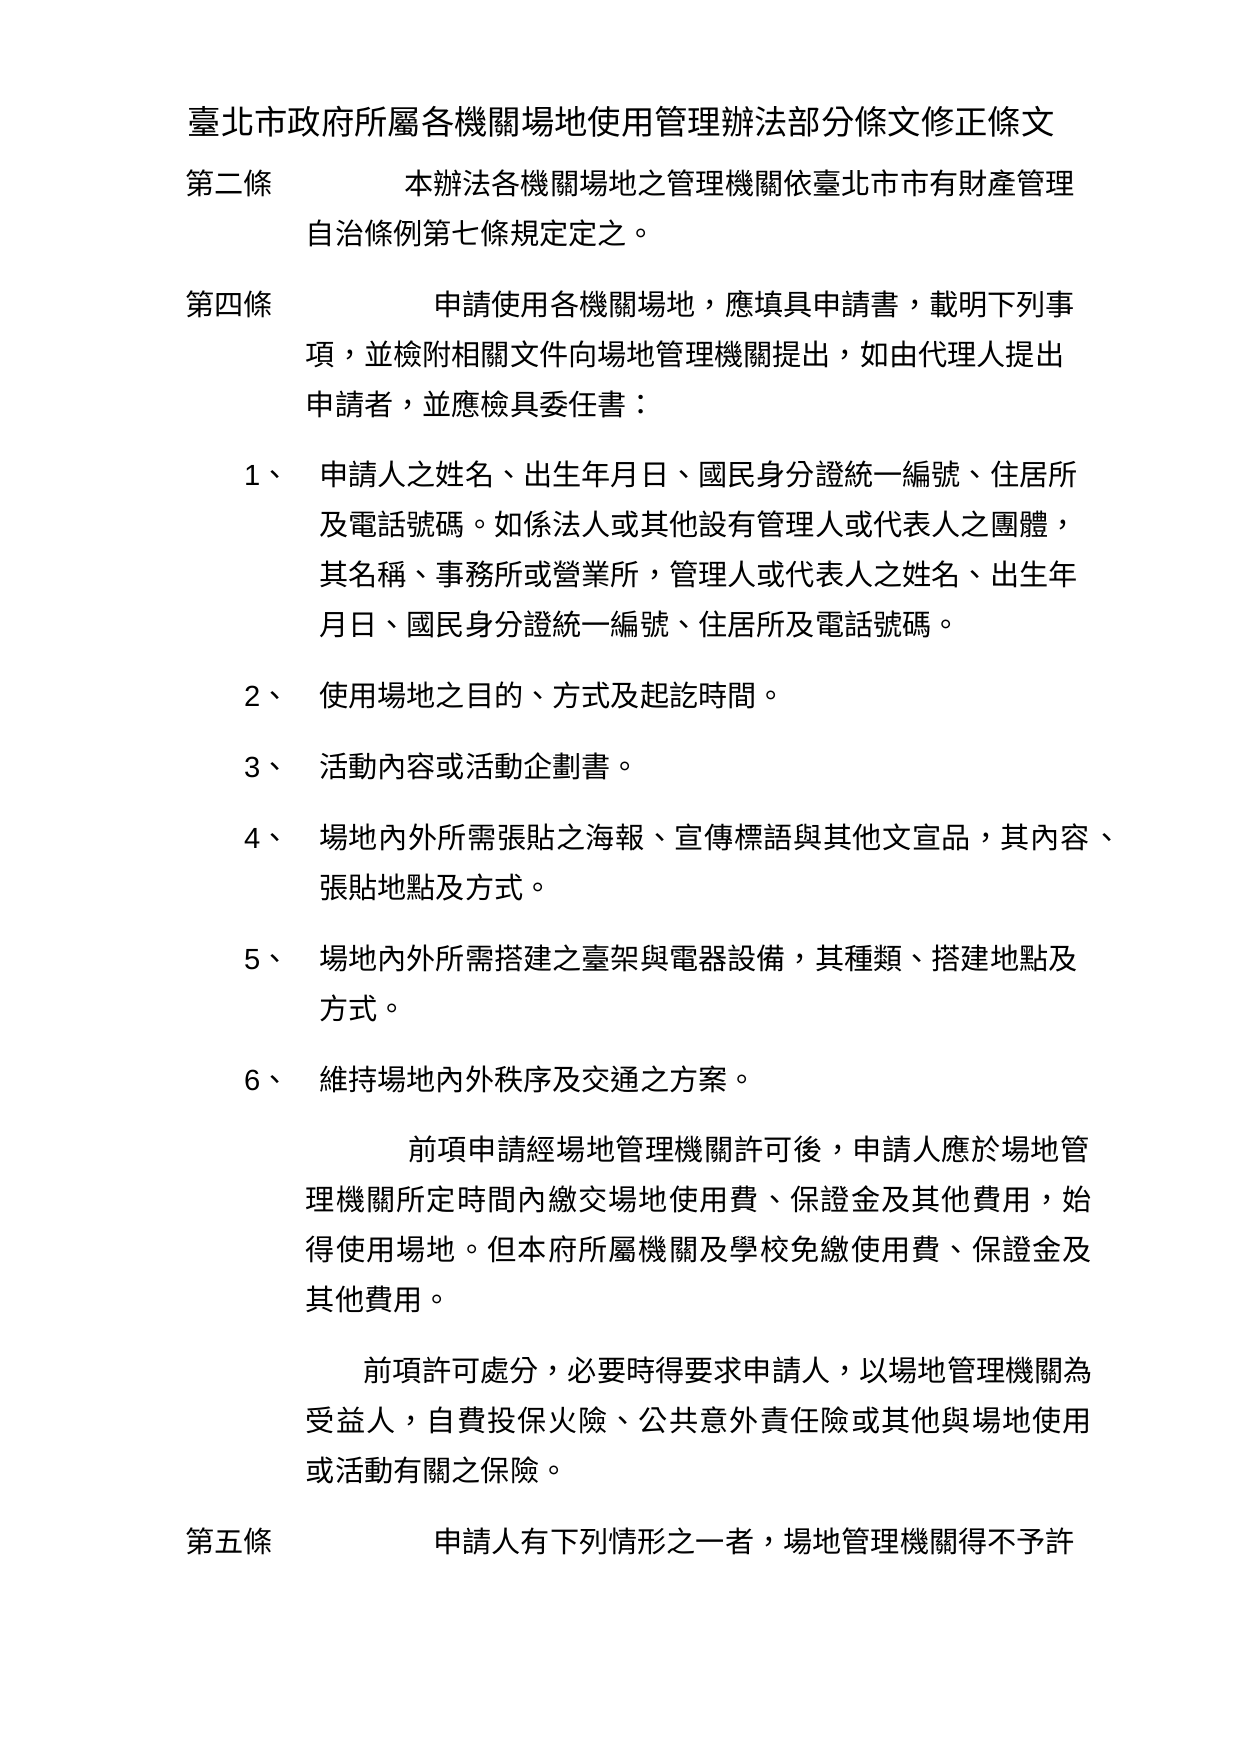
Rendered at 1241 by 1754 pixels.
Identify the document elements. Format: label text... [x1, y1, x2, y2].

list 場地內外所需搭建之臺架與電器設備，其種類、搭建地點及方式。 [244, 929, 1093, 1029]
list 場地內外所需張貼之海報、宣傳標語與其他文宣品，其內容、張貼地點及方式。 [244, 808, 1093, 908]
list 維持場地內外秩序及交通之方案。 [244, 1050, 1093, 1100]
text 第五條 申請人有下列情形之一者，場地管理機關得不予許 [185, 1512, 1093, 1562]
text 第四條 申請使用各機關場地，應填具申請書，載明下列事項，並檢附相關文件向場地管理機關提出，如由代理人提出申請者，並應檢具委任書： [185, 275, 1093, 425]
text 第二條 本辦法各機關場地之管理機關依臺北市市有財產管理自治條例第七條規定定之。 [185, 154, 1093, 254]
list 活動內容或活動企劃書。 [244, 737, 1093, 787]
list 申請人之姓名、出生年月日、國民身分證統一編號、住居所及電話號碼。如係法人或其他設有管理人或代表人之團體，其名稱、事務所或營業所，管理人或代表人之姓名、出生年月日、國民身分證統一編號、住居所及電話號碼。 [244, 446, 1093, 646]
list 使用場地之目的、方式及起訖時間。 [244, 667, 1093, 717]
text 前項申請經場地管理機關許可後，申請人應於場地管理機關所定時間內繳交場地使用費、保證金及其他費用，始得使用場地。但本府所屬機關及學校免繳使用費、保證金及其他費用。 [185, 1121, 1093, 1321]
text 前項許可處分，必要時得要求申請人，以場地管理機關為受益人，自費投保火險、公共意外責任險或其他與場地使用或活動有關之保險。 [185, 1342, 1093, 1492]
text 臺北市政府所屬各機關場地使用管理辦法部分條文修正條文 [187, 96, 1093, 144]
